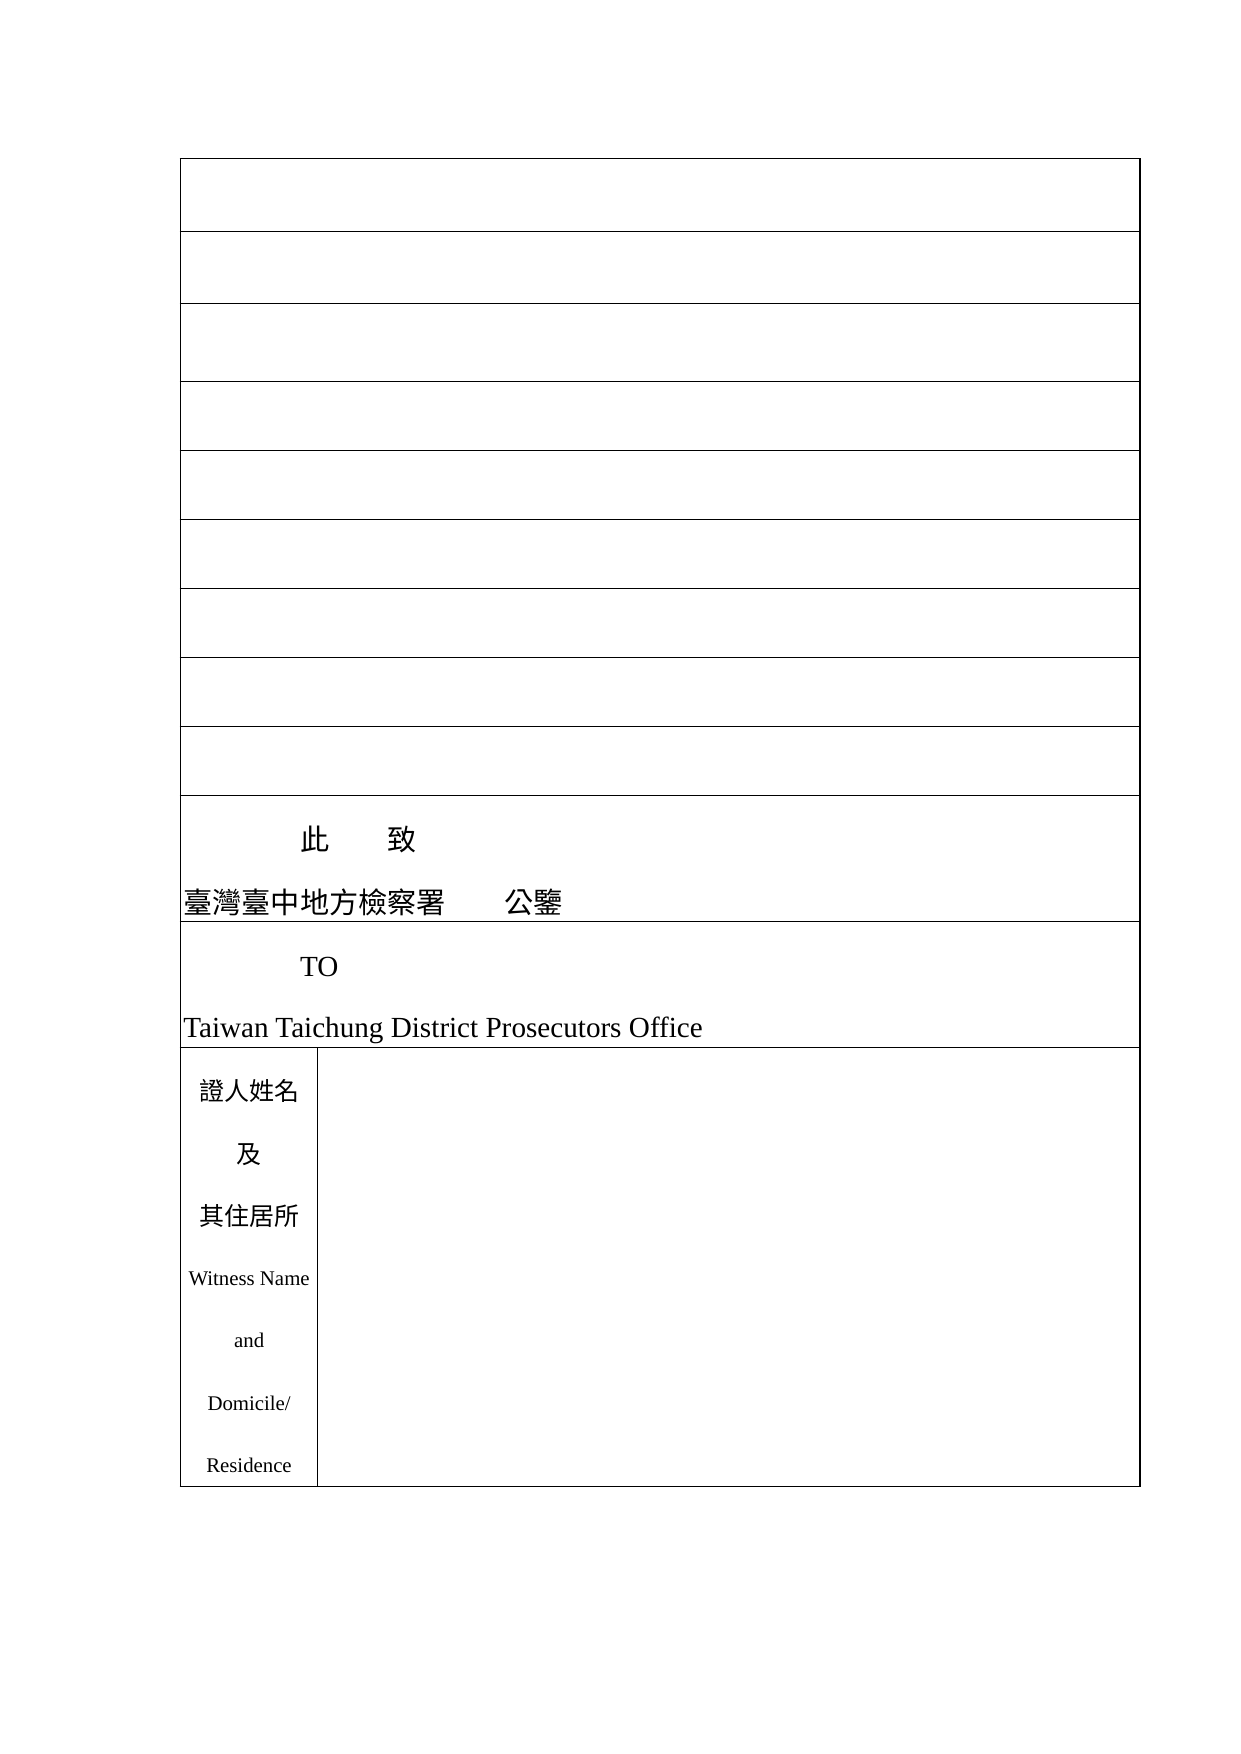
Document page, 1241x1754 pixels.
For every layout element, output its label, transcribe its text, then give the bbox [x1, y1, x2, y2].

table_cell [181, 658, 1139, 726]
table_cell [181, 589, 1139, 657]
table_cell [181, 382, 1139, 450]
table_cell [181, 451, 1139, 519]
table_cell [181, 159, 1139, 231]
table_cell 此 致 臺灣臺中地方檢察署 公鑒 [181, 796, 1139, 921]
table_cell [181, 727, 1139, 795]
table_cell 證人姓名 及 其住居所 Witness Name and Domicile/ Residence [181, 1048, 317, 1486]
table_cell [181, 232, 1139, 303]
table_cell TO Taiwan Taichung District Prosecutors Office [181, 922, 1139, 1047]
table_cell [318, 1048, 1139, 1486]
table_cell [181, 520, 1139, 588]
table_cell [181, 304, 1139, 381]
